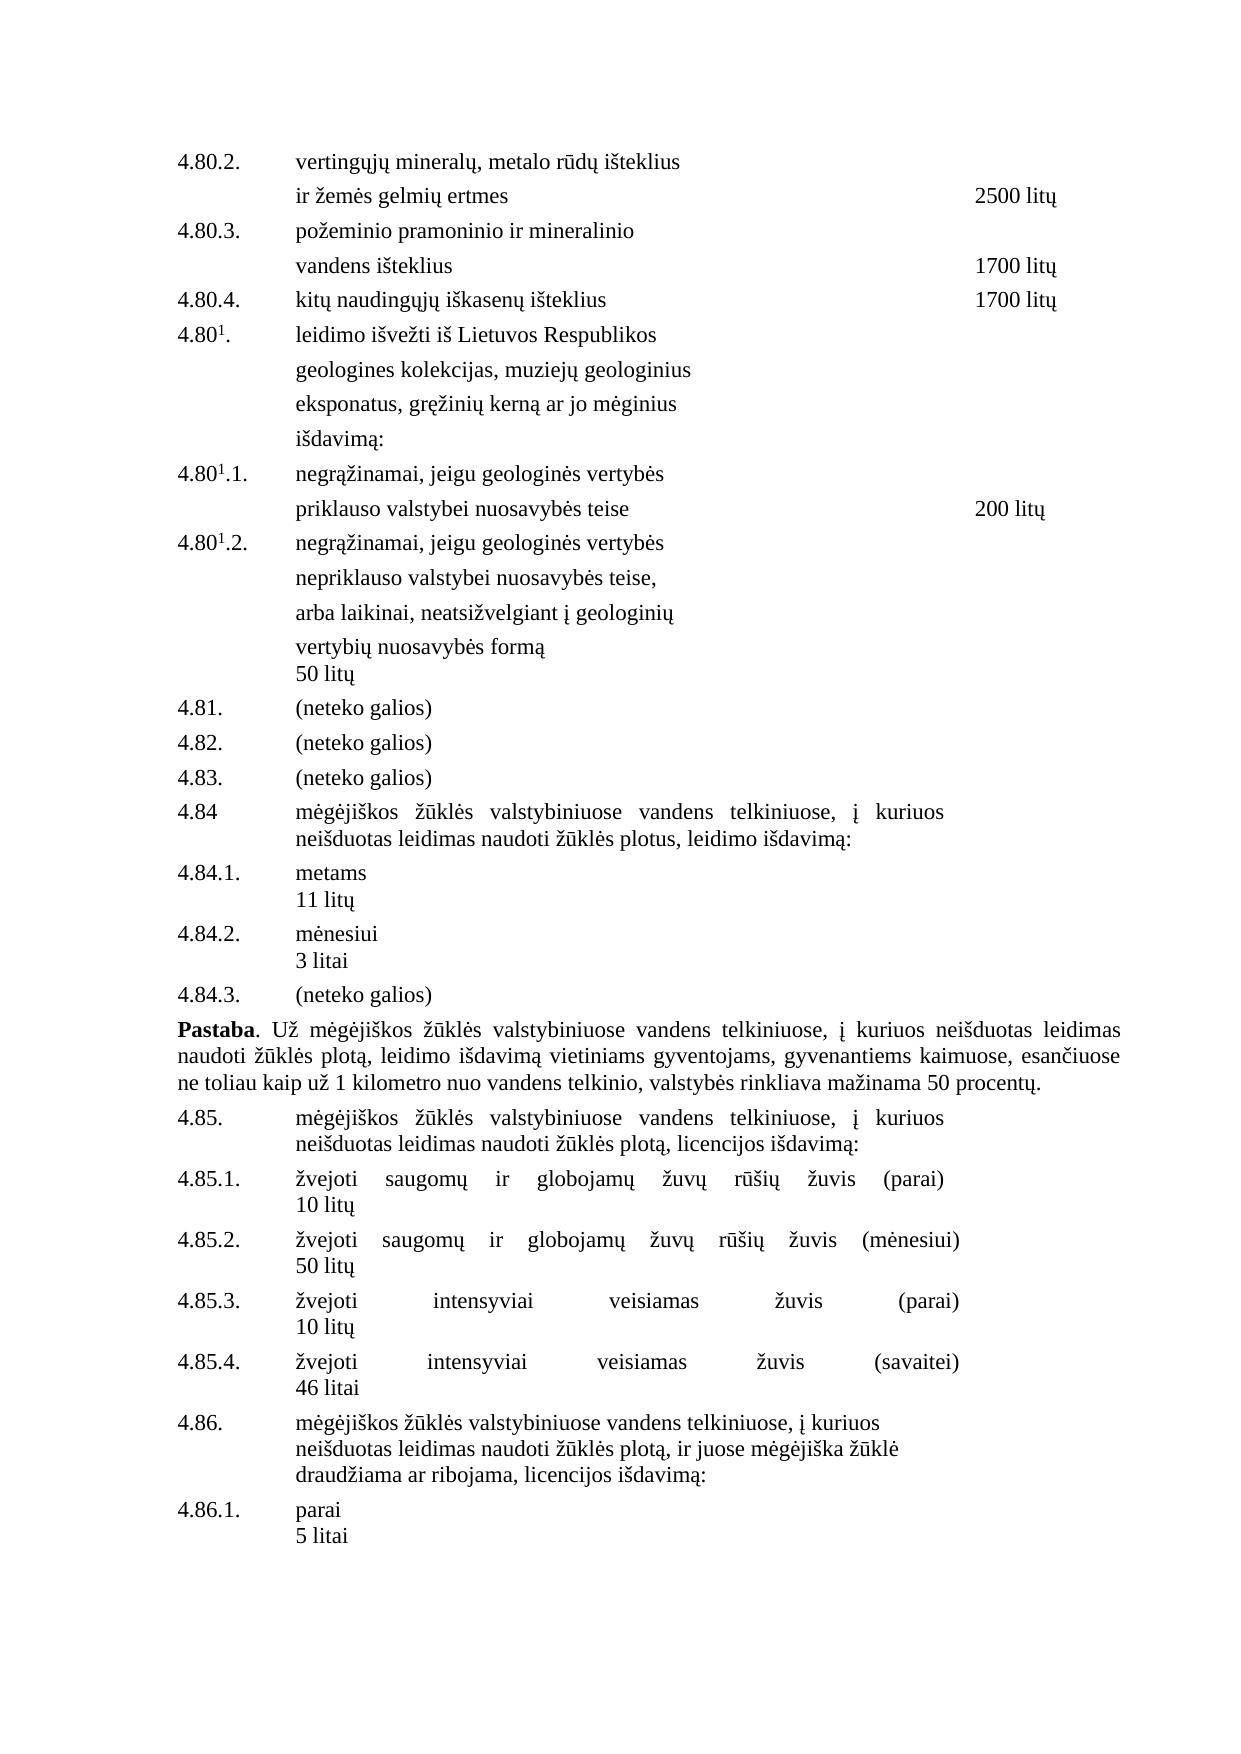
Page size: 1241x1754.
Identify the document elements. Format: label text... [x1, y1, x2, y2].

text išdavimą: [177, 425, 1122, 452]
text 4.83. (neteko galios) [177, 764, 945, 790]
text 4.86.1. parai 5 litai [177, 1496, 945, 1549]
text geologines kolekcijas, muziejų geologinius [177, 356, 1122, 382]
text 4.80.3. požeminio pramoninio ir mineralinio [177, 217, 1122, 243]
text 4.80.4. kitų naudingųjų iškasenų išteklius 1700 litų [177, 286, 1122, 313]
text 4.81. (neteko galios) [177, 694, 945, 721]
text vandens išteklius 1700 litų [177, 252, 1122, 278]
text 4.801.2. negrąžinamai, jeigu geologinės vertybės [177, 529, 1122, 556]
text 4.84.3. (neteko galios) [177, 982, 945, 1008]
text 4.84 mėgėjiškos žūklės valstybiniuose vandens telkiniuose, į kuriuos neišduotas leidimas naudoti žūklės plotus, leidimo išdavimą: [177, 798, 945, 851]
text 4.85.1. žvejoti saugomų ir globojamų žuvų rūšių žuvis (parai) 10 litų [177, 1165, 945, 1217]
text priklauso valstybei nuosavybės teise 200 litų [177, 494, 1122, 521]
text 4.86. mėgėjiškos žūklės valstybiniuose vandens telkiniuose, į kuriuos neišduotas leidimas naudoti žūklės plotą, ir juose mėgėjiška žūklė draudžiama ar ribojama, licencijos išdavimą: [177, 1409, 945, 1488]
text ir žemės gelmių ertmes 2500 litų [177, 182, 1122, 209]
text 4.801.1. negrąžinamai, jeigu geologinės vertybės [177, 460, 1122, 486]
text 4.85.2. žvejoti saugomų ir globojamų žuvų rūšių žuvis (mėnesiui) 50 litų [177, 1226, 960, 1278]
text 4.80.2. vertingųjų mineralų, metalo rūdų išteklius [177, 148, 1122, 174]
text 4.84.2. mėnesiui 3 litai [177, 921, 945, 973]
text 4.85. mėgėjiškos žūklės valstybiniuose vandens telkiniuose, į kuriuos neišduotas leidimas naudoti žūklės plotą, licencijos išdavimą: [177, 1104, 945, 1156]
text 4.82. (neteko galios) [177, 729, 945, 755]
text nepriklauso valstybei nuosavybės teise, [177, 564, 1122, 590]
text 4.85.3. žvejoti intensyviai veisiamas žuvis (parai) 10 litų [177, 1287, 960, 1339]
text 4.801. leidimo išvežti iš Lietuvos Respublikos [177, 321, 1122, 347]
text arba laikinai, neatsižvelgiant į geologinių [177, 599, 1122, 625]
text vertybių nuosavybės formą 50 litų [177, 633, 945, 686]
text Pastaba. Už mėgėjiškos žūklės valstybiniuose vandens telkiniuose, į kuriuos neišduotas leidimas naudoti žūklės plotą, leidimo išdavimą vietiniams gyventojams, gyvenantiems kaimuose, esančiuose ne toliau kaip už 1 kilometro nuo vandens telkinio, valstybės rinkliava mažinama 50 procentų. [177, 1016, 1122, 1095]
text 4.85.4. žvejoti intensyviai veisiamas žuvis (savaitei) 46 litai [177, 1348, 960, 1401]
text eksponatus, gręžinių kerną ar jo mėginius [177, 391, 1122, 417]
text 4.84.1. metams 11 litų [177, 859, 945, 912]
